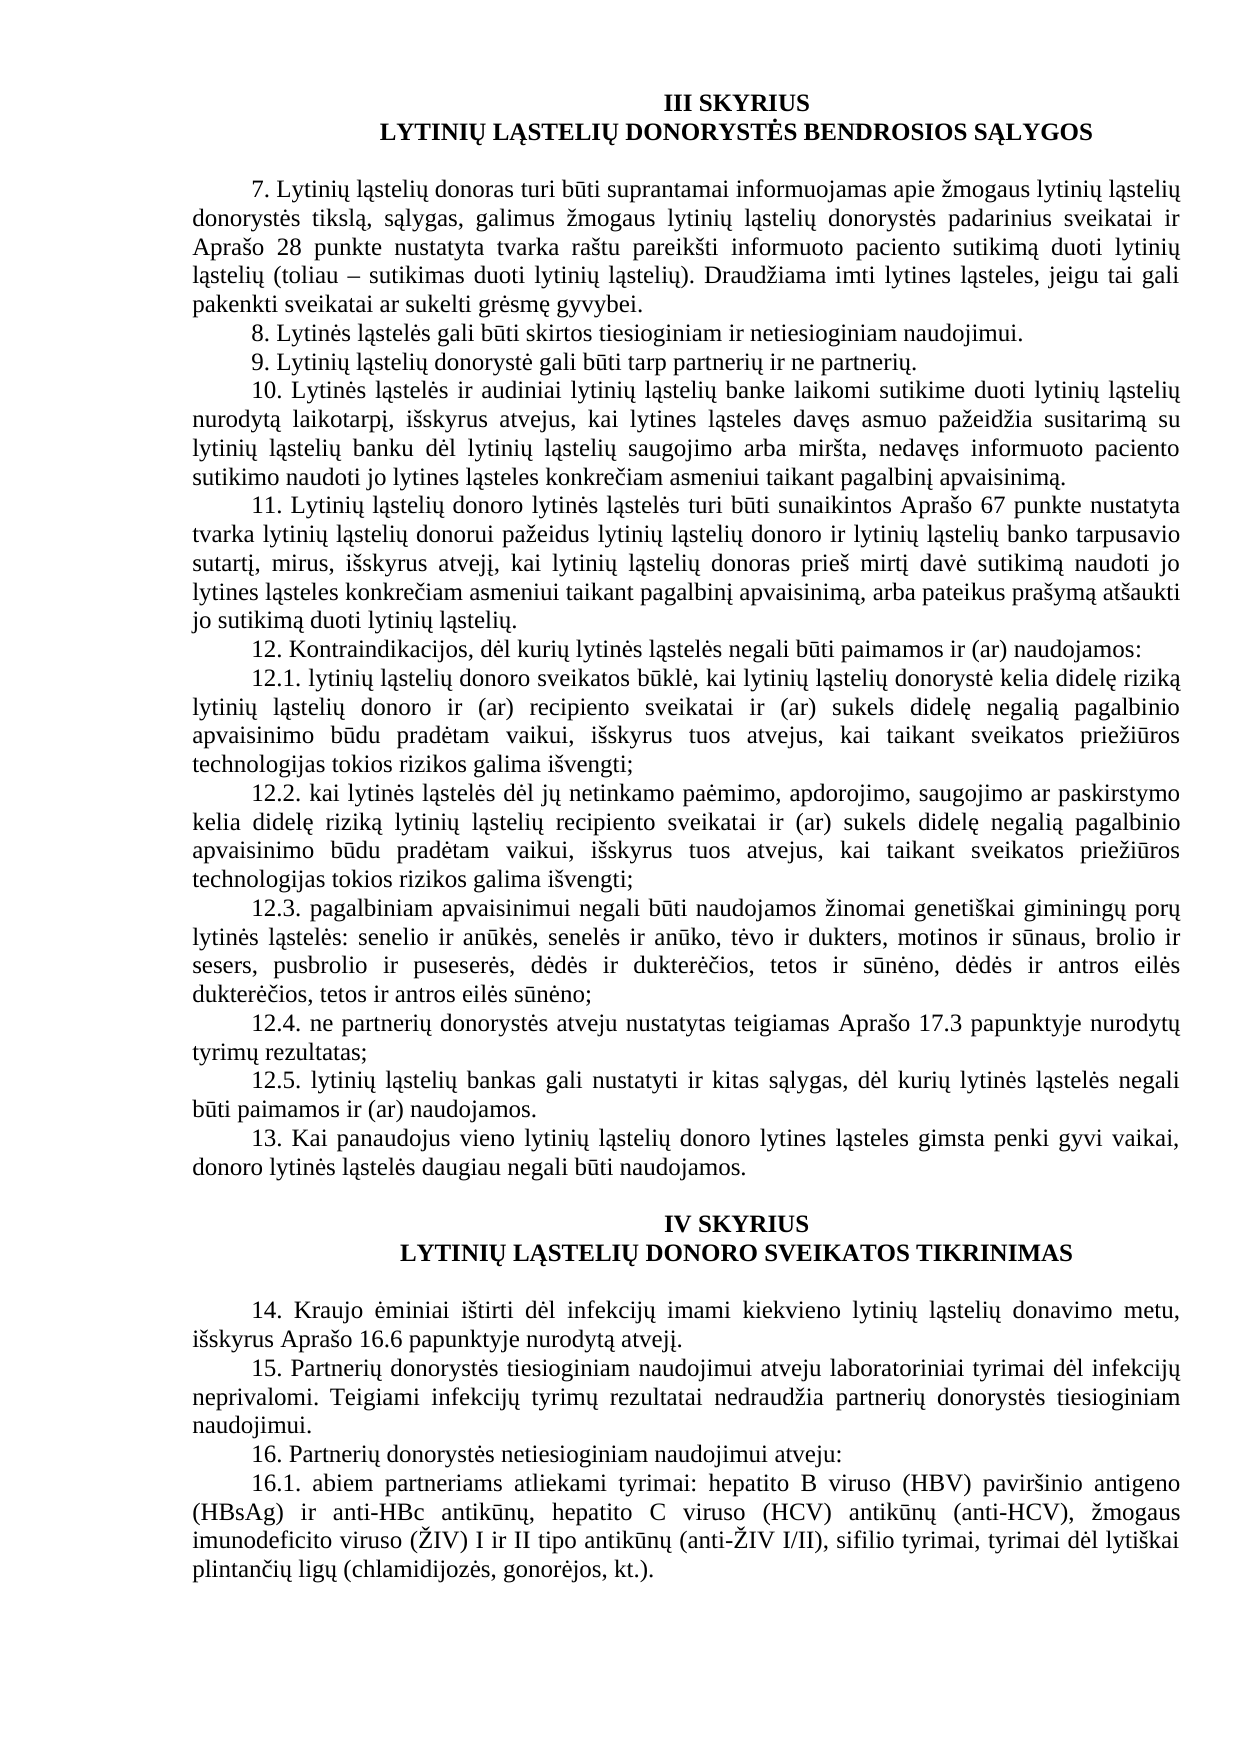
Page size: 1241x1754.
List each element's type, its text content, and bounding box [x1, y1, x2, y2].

text 16.1. abiem partneriams atliekami tyrimai: hepatito B viruso (HBV) paviršinio antigeno (HBsAg) ir anti-HBc antikūnų, hepatito C viruso (HCV) antikūnų (anti-HCV), žmogaus imunodeficito viruso (ŽIV) I ir II tipo antikūnų (anti-ŽIV I/II), sifilio tyrimai, tyrimai dėl lytiškai plintančių ligų (chlamidijozės, gonorėjos, kt.). [192, 1468, 1181, 1583]
text 12.5. lytinių ląstelių bankas gali nustatyti ir kitas sąlygas, dėl kurių lytinės ląstelės negali būti paimamos ir (ar) naudojamos. [192, 1065, 1181, 1123]
text 12.1. lytinių ląstelių donoro sveikatos būklė, kai lytinių ląstelių donorystė kelia didelę riziką lytinių ląstelių donoro ir (ar) recipiento sveikatai ir (ar) sukels didelę negalią pagalbinio apvaisinimo būdu pradėtam vaikui, išskyrus tuos atvejus, kai taikant sveikatos priežiūros technologijas tokios rizikos galima išvengti; [192, 663, 1181, 778]
text 16. Partnerių donorystės netiesioginiam naudojimui atveju: [192, 1439, 1181, 1468]
text 8. Lytinės ląstelės gali būti skirtos tiesioginiam ir netiesioginiam naudojimui. [192, 318, 1181, 347]
text 13. Kai panaudojus vieno lytinių ląstelių donoro lytines ląsteles gimsta penki gyvi vaikai, donoro lytinės ląstelės daugiau negali būti naudojamos. [192, 1123, 1181, 1180]
text 14. Kraujo ėminiai ištirti dėl infekcijų imami kiekvieno lytinių ląstelių donavimo metu, išskyrus Aprašo 16.6 papunktyje nurodytą atvejį. [192, 1295, 1181, 1353]
text 12. Kontraindikacijos, dėl kurių lytinės ląstelės negali būti paimamos ir (ar) naudojamos: [192, 634, 1181, 663]
text 12.3. pagalbiniam apvaisinimui negali būti naudojamos žinomai genetiškai giminingų porų lytinės ląstelės: senelio ir anūkės, senelės ir anūko, tėvo ir dukters, motinos ir sūnaus, brolio ir sesers, pusbrolio ir puseserės, dėdės ir dukterėčios, tetos ir sūnėno, dėdės ir antros eilės dukterėčios, tetos ir antros eilės sūnėno; [192, 893, 1181, 1008]
text 12.2. kai lytinės ląstelės dėl jų netinkamo paėmimo, apdorojimo, saugojimo ar paskirstymo kelia didelę riziką lytinių ląstelių recipiento sveikatai ir (ar) sukels didelę negalią pagalbinio apvaisinimo būdu pradėtam vaikui, išskyrus tuos atvejus, kai taikant sveikatos priežiūros technologijas tokios rizikos galima išvengti; [192, 778, 1181, 893]
text 9. Lytinių ląstelių donorystė gali būti tarp partnerių ir ne partnerių. [192, 347, 1181, 375]
text 15. Partnerių donorystės tiesioginiam naudojimui atveju laboratoriniai tyrimai dėl infekcijų neprivalomi. Teigiami infekcijų tyrimų rezultatai nedraudžia partnerių donorystės tiesioginiam naudojimui. [192, 1353, 1181, 1439]
text 10. Lytinės ląstelės ir audiniai lytinių ląstelių banke laikomi sutikime duoti lytinių ląstelių nurodytą laikotarpį, išskyrus atvejus, kai lytines ląsteles davęs asmuo pažeidžia susitarimą su lytinių ląstelių banku dėl lytinių ląstelių saugojimo arba miršta, nedavęs informuoto paciento sutikimo naudoti jo lytines ląsteles konkrečiam asmeniui taikant pagalbinį apvaisinimą. [192, 375, 1181, 490]
text IV SKYRIUS [192, 1209, 1181, 1238]
text 11. Lytinių ląstelių donoro lytinės ląstelės turi būti sunaikintos Aprašo 67 punkte nustatyta tvarka lytinių ląstelių donorui pažeidus lytinių ląstelių donoro ir lytinių ląstelių banko tarpusavio sutartį, mirus, išskyrus atvejį, kai lytinių ląstelių donoras prieš mirtį davė sutikimą naudoti jo lytines ląsteles konkrečiam asmeniui taikant pagalbinį apvaisinimą, arba pateikus prašymą atšaukti jo sutikimą duoti lytinių ląstelių. [192, 490, 1181, 634]
text III SKYRIUS [192, 88, 1181, 117]
text LYTINIŲ LĄSTELIŲ DONORYSTĖS BENDROSIOS SĄLYGOS [192, 117, 1181, 145]
text 7. Lytinių ląstelių donoras turi būti suprantamai informuojamas apie žmogaus lytinių ląstelių donorystės tikslą, sąlygas, galimus žmogaus lytinių ląstelių donorystės padarinius sveikatai ir Aprašo 28 punkte nustatyta tvarka raštu pareikšti informuoto paciento sutikimą duoti lytinių ląstelių (toliau – sutikimas duoti lytinių ląstelių). Draudžiama imti lytines ląsteles, jeigu tai gali pakenkti sveikatai ar sukelti grėsmę gyvybei. [192, 174, 1181, 318]
text 12.4. ne partnerių donorystės atveju nustatytas teigiamas Aprašo 17.3 papunktyje nurodytų tyrimų rezultatas; [192, 1008, 1181, 1065]
text LYTINIŲ LĄSTELIŲ DONORO SVEIKATOS TIKRINIMAS [192, 1238, 1181, 1267]
